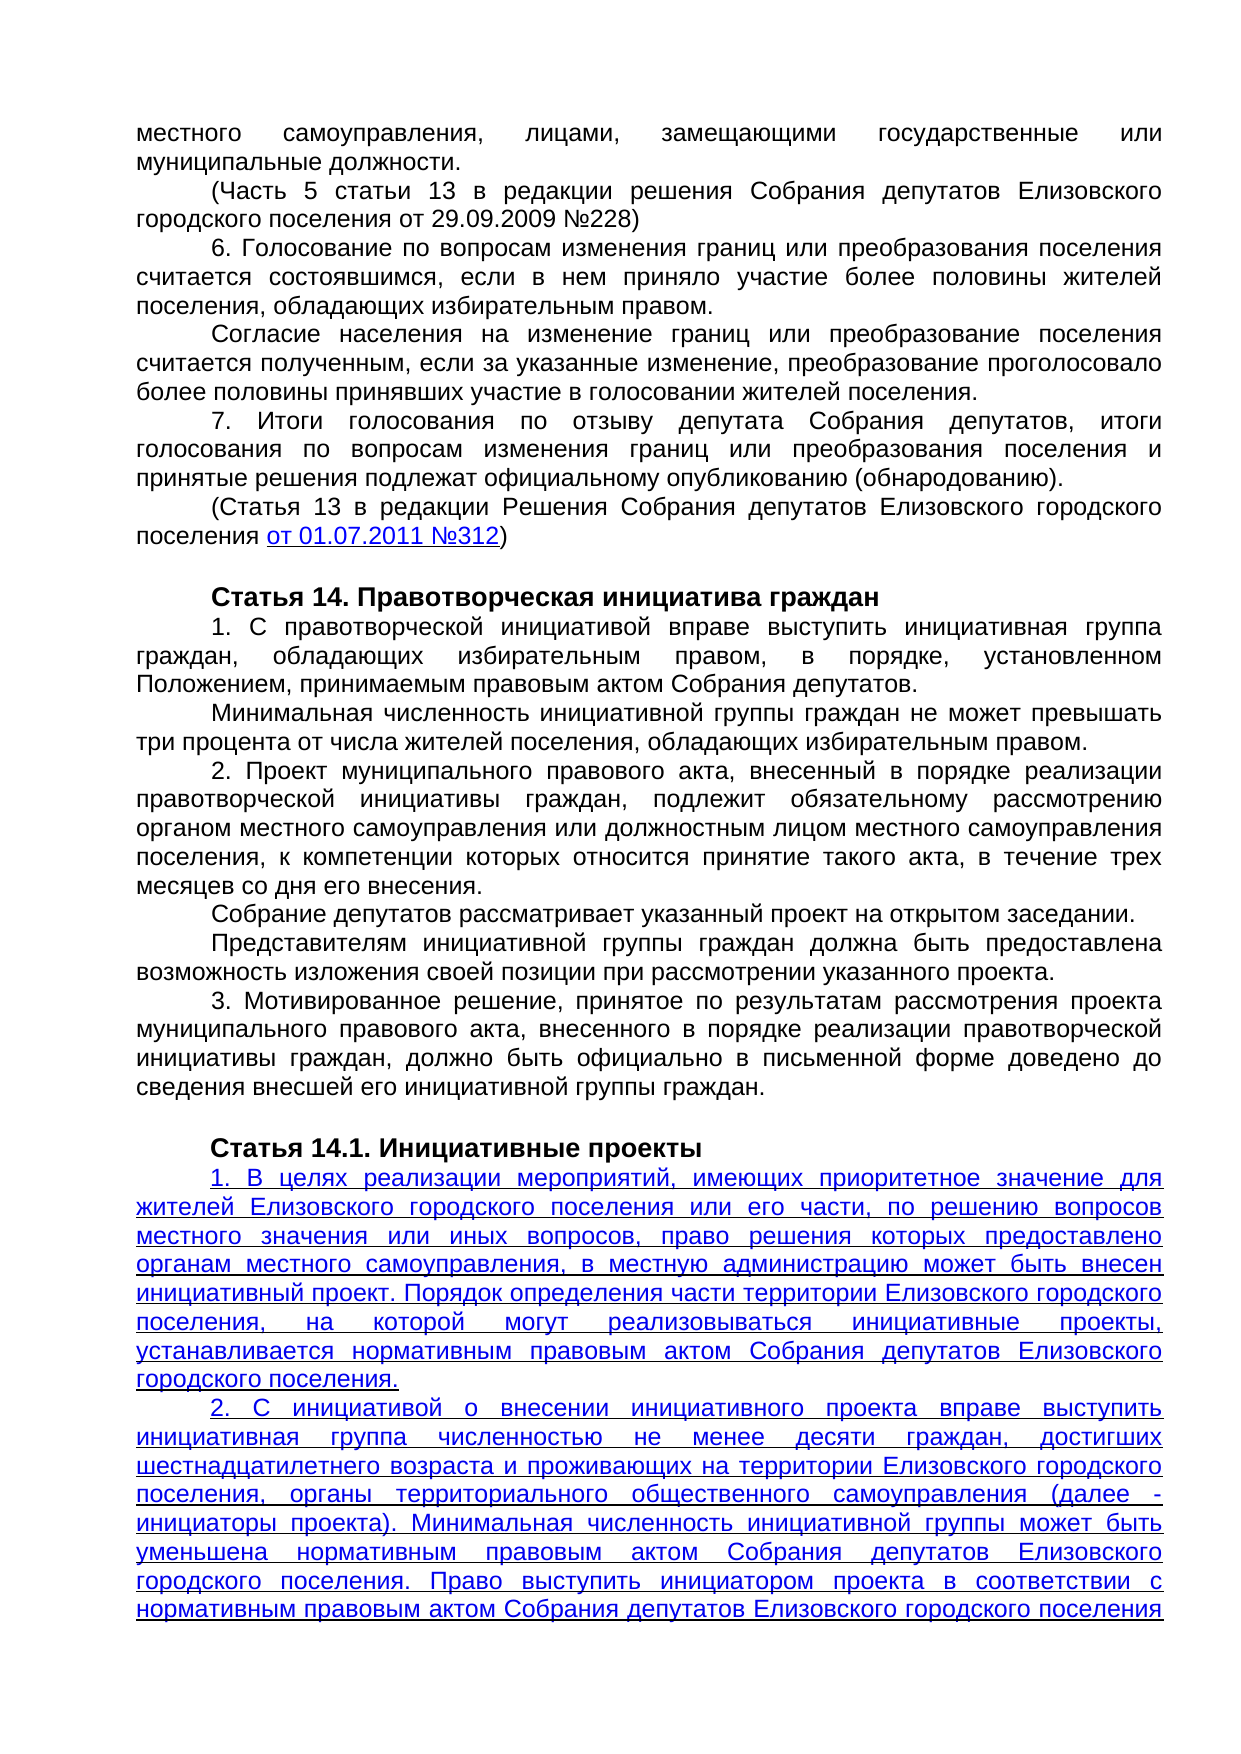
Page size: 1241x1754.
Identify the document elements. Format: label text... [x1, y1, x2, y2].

text устанавливается нормативным правовым актом Собрания депутатов Елизовского [136, 1333, 1163, 1361]
text Собрание депутатов рассматривает указанный проект на открытом заседании. [136, 899, 1163, 928]
text 2. С инициативой о внесении инициативного проекта вправе выступить инициативная группа численностью не менее десяти граждан, достигших [136, 1393, 1163, 1447]
text местного самоуправления, лицами, замещающими государственные или муниципальные должности. [136, 118, 1163, 176]
text 7. Итоги голосования по отзыву депутата Собрания депутатов, итоги голосования по вопросам изменения границ или преобразования поселения и принятые решения подлежат официальному опубликованию (обнародованию). [136, 406, 1163, 492]
text 3. Мотивированное решение, принятое по результатам рассмотрения проекта муниципального правового акта, внесенного в порядке реализации правотворческой инициативы граждан, должно быть официально в письменной форме доведено до сведения внесшей его инициативной группы граждан. [136, 986, 1163, 1101]
text 1. В целях реализации мероприятий, имеющих приоритетное значение для жителей Елизовского городского поселения или его части, по решению вопросов [136, 1163, 1163, 1217]
text Статья 14.1. Инициативные проекты [136, 1132, 1163, 1163]
text поселения, органы территориального общественного самоуправления (далее [136, 1477, 1163, 1504]
text инициативный проект. Порядок определения части территории Елизовского городского [136, 1276, 1163, 1303]
text (Статья 13 в редакции Решения Собрания депутатов Елизовского городского поселения от 01.07.2011 №312) [136, 492, 1163, 549]
text 2. Проект муниципального правового акта, внесенный в порядке реализации правотворческой инициативы граждан, подлежит обязательному рассмотрению органом местного самоуправления или должностным лицом местного самоуправления поселения, к компетенции которых относится принятие такого акта, в течение трех месяцев со дня его внесения. [136, 756, 1163, 899]
text 1. С правотворческой инициативой вправе выступить инициативная группа граждан, обладающих избирательным правом, в порядке, установленном Положением, принимаемым правовым актом Собрания депутатов. [136, 612, 1163, 698]
text городского поселения. Право выступить инициатором проекта в соответствии с [136, 1563, 1163, 1591]
text (Часть 5 статьи 13 в редакции решения Собрания депутатов Елизовского городского поселения от 29.09.2009 №228) [136, 176, 1163, 233]
text нормативным правовым актом Собрания депутатов Елизовского городского поселения [136, 1592, 1163, 1619]
text поселения, на которой могут реализовываться инициативные проекты, [136, 1304, 1163, 1332]
text местного значения или иных вопросов, право решения которых предоставлено [136, 1218, 1163, 1246]
text Минимальная численность инициативной группы граждан не может превышать три процента от числа жителей поселения, обладающих избирательным правом. [136, 698, 1163, 756]
text Статья 14. Правотворческая инициатива граждан [136, 581, 1163, 612]
text шестнадцатилетнего возраста и проживающих на территории Елизовского городского [136, 1448, 1163, 1476]
text органам местного самоуправления, в местную администрацию может быть внесен [136, 1247, 1163, 1274]
text Представителям инициативной группы граждан должна быть предоставлена возможность изложения своей позиции при рассмотрении указанного проекта. [136, 928, 1163, 986]
text 6. Голосование по вопросам изменения границ или преобразования поселения считается состоявшимся, если в нем приняло участие более половины жителей поселения, обладающих избирательным правом. [136, 233, 1163, 319]
text Согласие населения на изменение границ или преобразование поселения считается полученным, если за указанные изменение, преобразование проголосовало более половины принявших участие в голосовании жителей поселения. [136, 319, 1163, 406]
text уменьшена нормативным правовым актом Собрания депутатов Елизовского [136, 1534, 1163, 1562]
text городского поселения. [136, 1362, 1163, 1393]
text - инициаторы проекта). Минимальная численность инициативной группы может быть [136, 1506, 1163, 1533]
